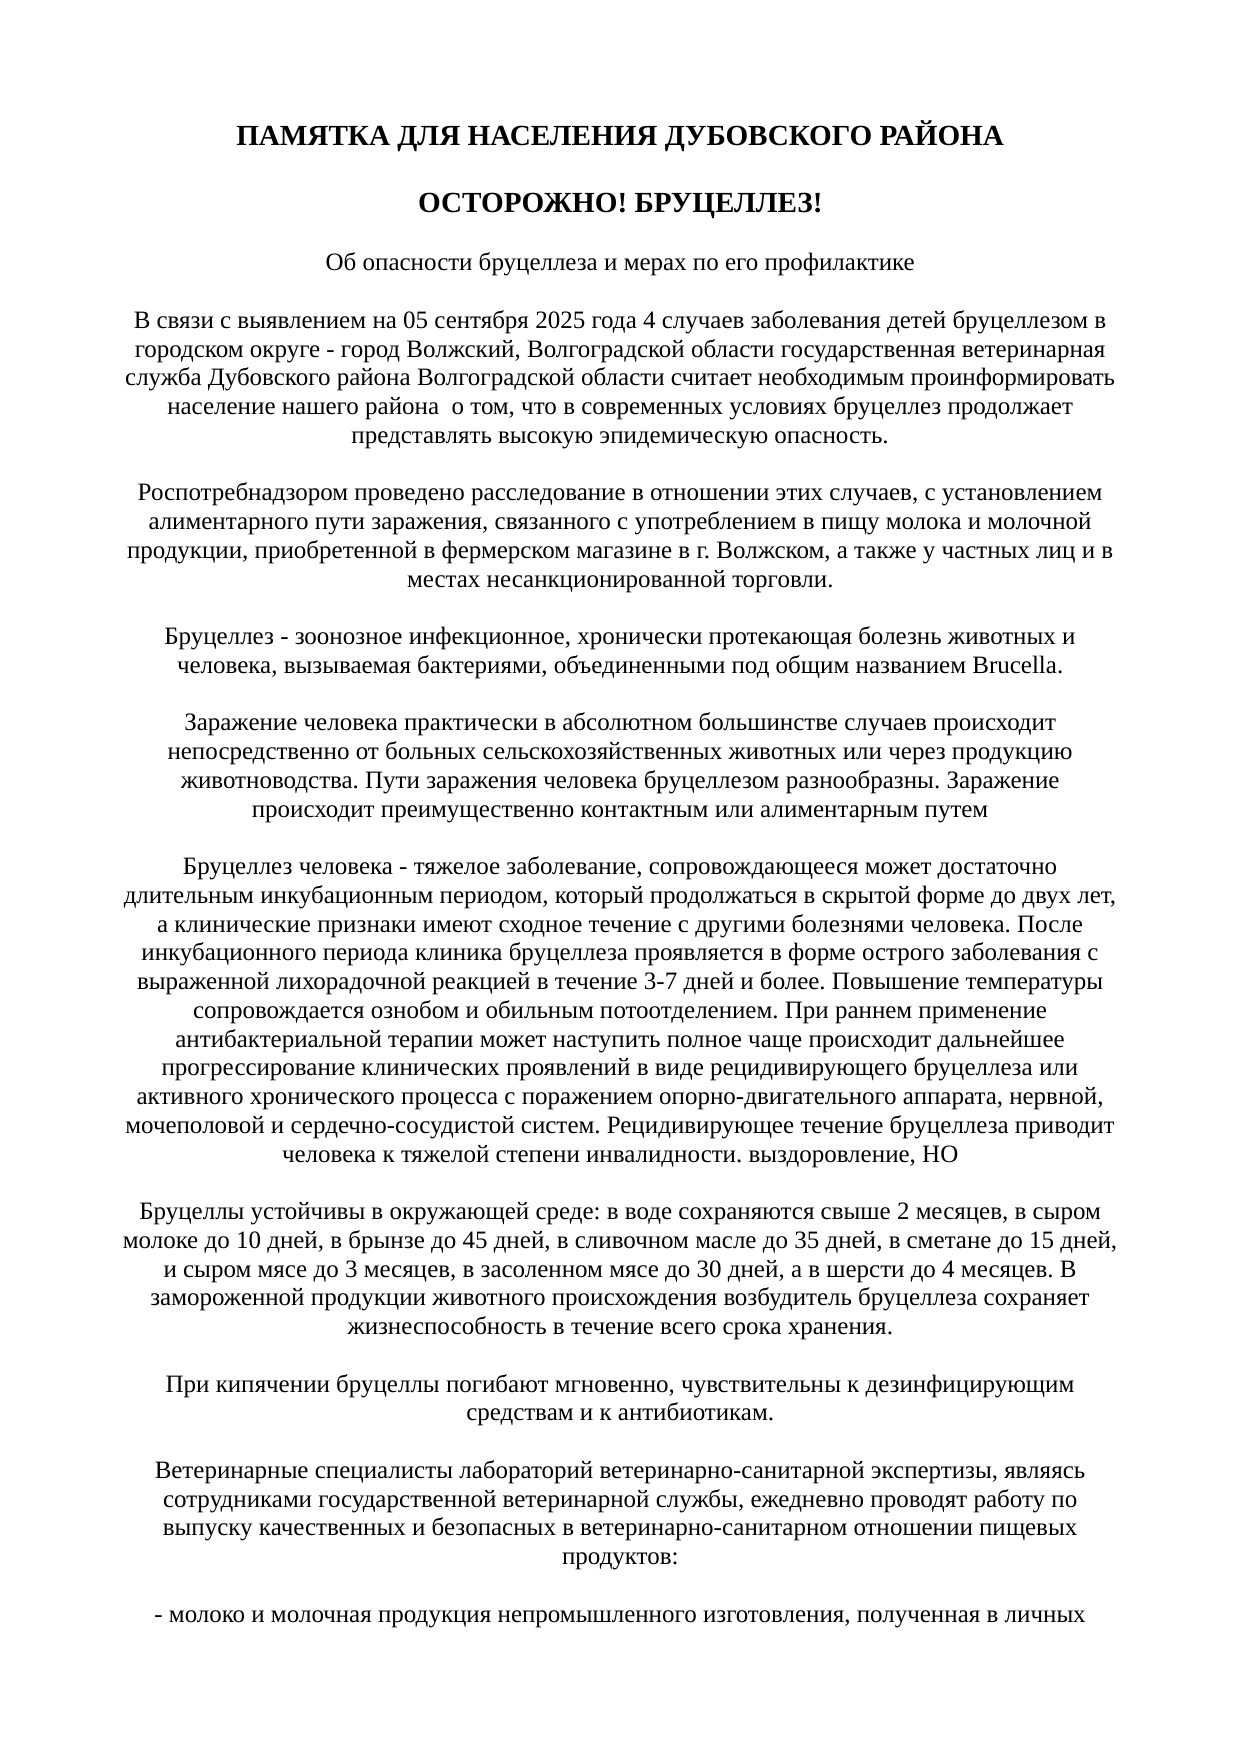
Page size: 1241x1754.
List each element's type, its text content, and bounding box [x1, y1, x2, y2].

text ПАМЯТКА ДЛЯ НАСЕЛЕНИЯ ДУБОВСКОГО РАЙОНА [118, 118, 1122, 152]
text ОСТОРОЖНО! БРУЦЕЛЛЕЗ! Об опасности бруцеллеза и мерах по его профилактике В связи с выявлением на 05 сентября 2025 года 4 случаев заболевания детей бруцеллезом в городском округе - город Волжский, Волгоградской области государственная ветеринарная служба Дубовского района Волгоградской области считает необходимым проинформировать население нашего района о том, что в современных условиях бруцеллез продолжает представлять высокую эпидемическую опасность. Роспотребнадзором проведено расследование в отношении этих случаев, с установлением алиментарного пути заражения, связанного с употреблением в пищу молока и молочной продукции, приобретенной в фермерском магазине в г. Волжском, а также у частных лиц и в местах несанкционированной торговли. Бруцеллез - зоонозное инфекционное, хронически протекающая болезнь животных и человека, вызываемая бактериями, объединенными под общим названием Brucella. Заражение человека практически в абсолютном большинстве случаев происходит непосредственно от больных сельскохозяйственных животных или через продукцию животноводства. Пути заражения человека бруцеллезом разнообразны. Заражение происходит преимущественно контактным или алиментарным путем Бруцеллез человека - тяжелое заболевание, сопровождающееся может достаточно длительным инкубационным периодом, который продолжаться в скрытой форме до двух лет, а клинические признаки имеют сходное течение с другими болезнями человека. После инкубационного периода клиника бруцеллеза проявляется в форме острого заболевания с выраженной лихорадочной реакцией в течение 3-7 дней и более. Повышение температуры сопровождается ознобом и обильным потоотделением. При раннем применение антибактериальной терапии может наступить полное чаще происходит дальнейшее прогрессирование клинических проявлений в виде рецидивирующего бруцеллеза или активного хронического процесса с поражением опорно-двигательного аппарата, нервной, мочеполовой и сердечно-сосудистой систем. Рецидивирующее течение бруцеллеза приводит человека к тяжелой степени инвалидности. выздоровление, HO Бруцеллы устойчивы в окружающей среде: в воде сохраняются свыше 2 месяцев, в сыром молоке до 10 дней, в брынзе до 45 дней, в сливочном масле до 35 дней, в сметане до 15 дней, и сыром мясе до 3 месяцев, в засоленном мясе до 30 дней, а в шерсти до 4 месяцев. В замороженной продукции животного происхождения возбудитель бруцеллеза сохраняет жизнеспособность в течение всего срока хранения. При кипячении бруцеллы погибают мгновенно, чувствительны к дезинфицирующим средствам и к антибиотикам. Ветеринарные специалисты лабораторий ветеринарно-санитарной экспертизы, являясь сотрудниками государственной ветеринарной службы, ежедневно проводят работу по выпуску качественных и безопасных в ветеринарно-санитарном отношении пищевых продуктов: - молоко и молочная продукция непромышленного изготовления, полученная в личных [118, 185, 1122, 1627]
